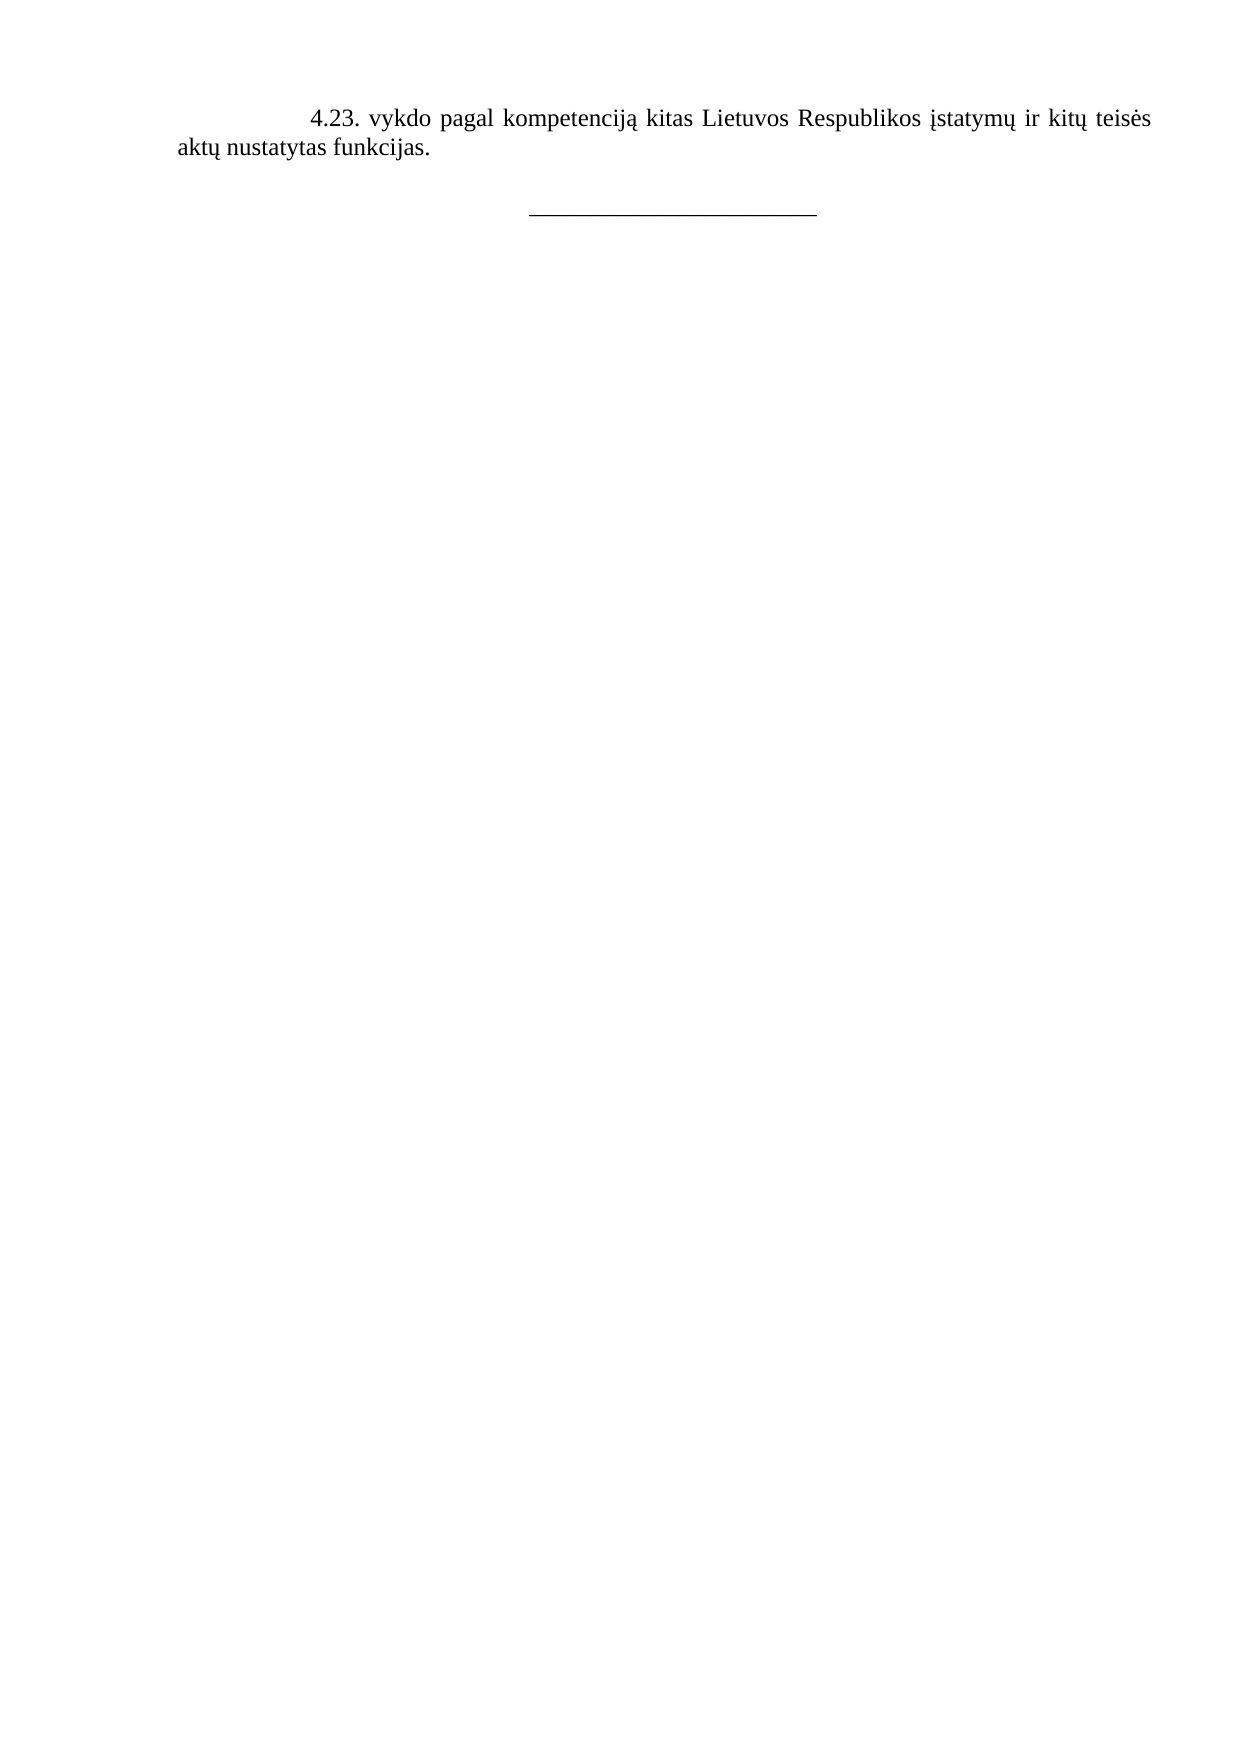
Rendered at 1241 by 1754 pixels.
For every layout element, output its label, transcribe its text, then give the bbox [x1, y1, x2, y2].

text 4.23. vykdo pagal kompetenciją kitas Lietuvos Respublikos įstatymų ir kitų teisės aktų nustatytas funkcijas. [177, 103, 1152, 161]
text _______________________ [177, 190, 1169, 218]
